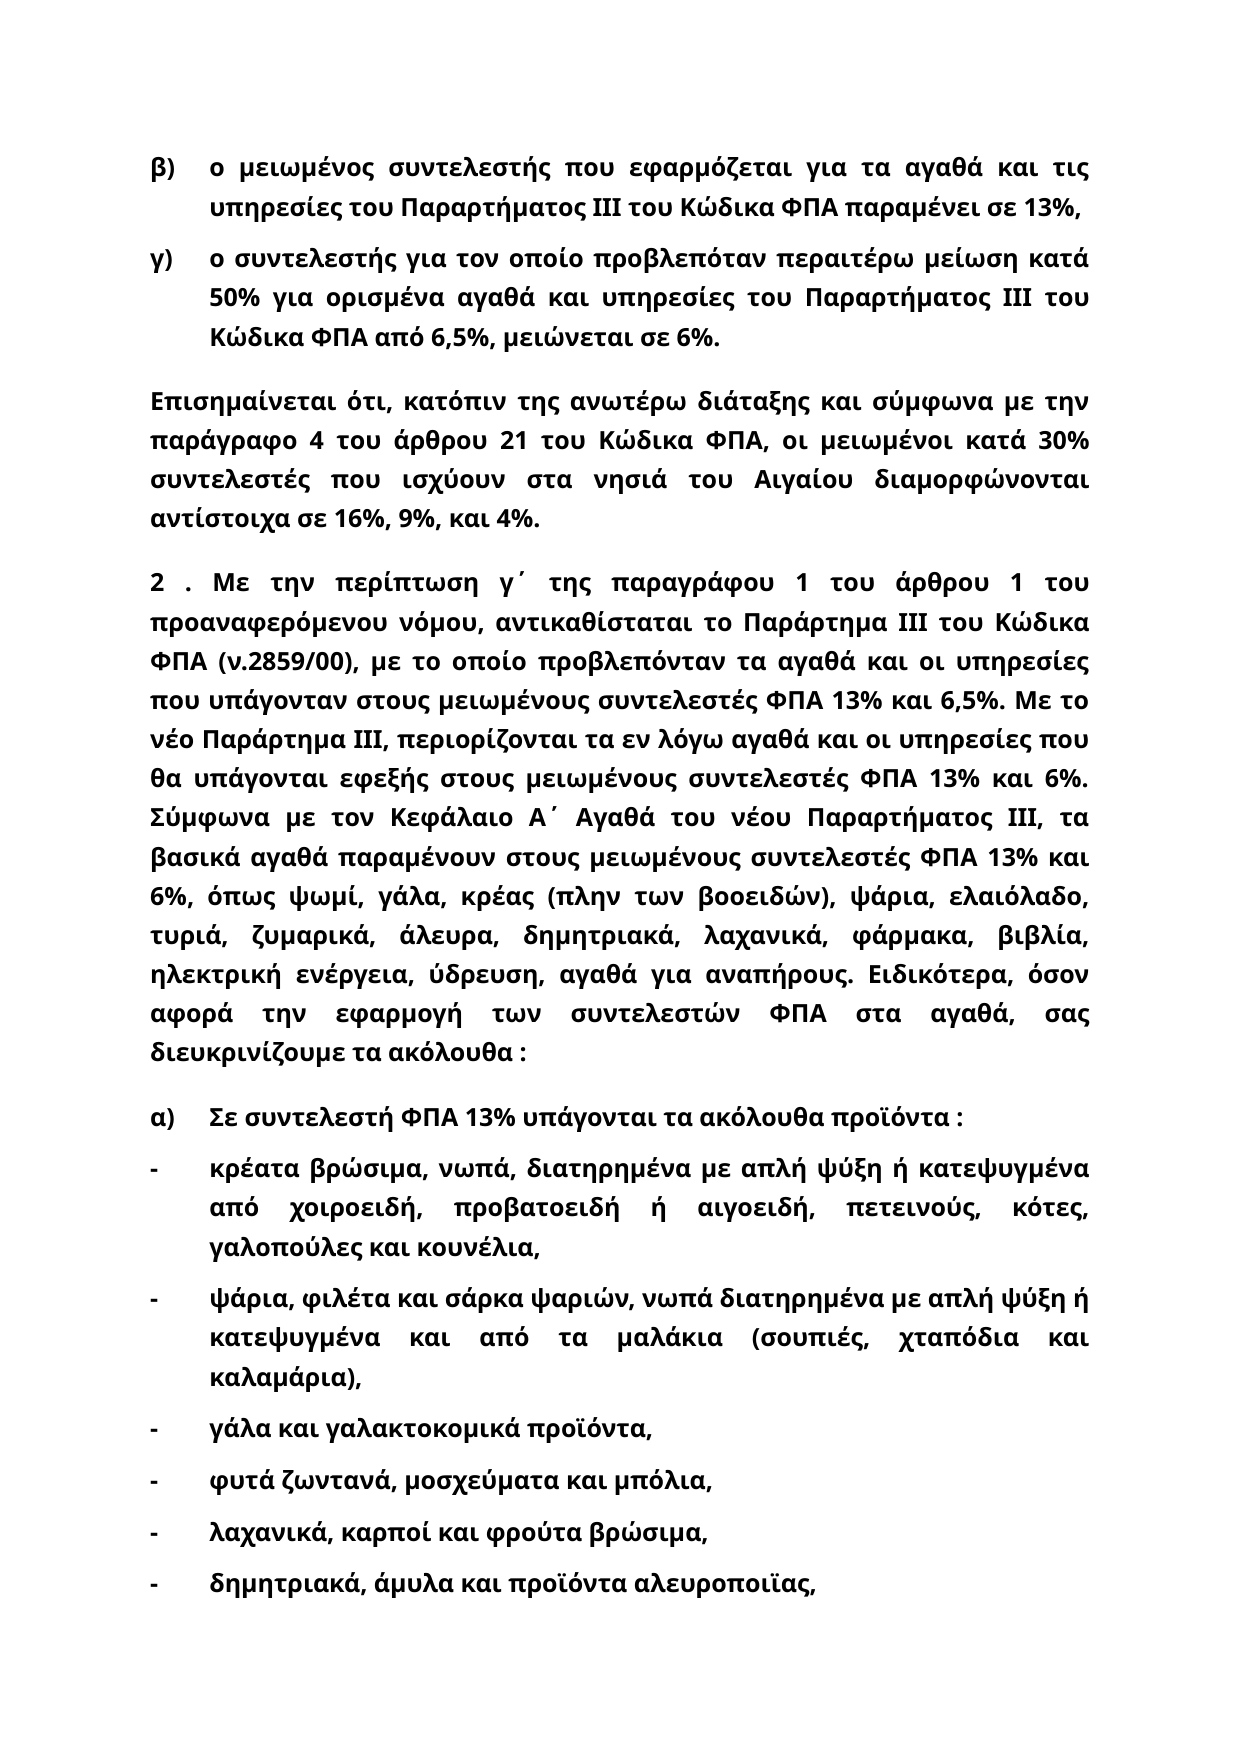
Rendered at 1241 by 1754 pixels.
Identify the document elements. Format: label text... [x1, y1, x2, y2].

list - γάλα και γαλακτοκομικά προϊόντα, [150, 1411, 1090, 1445]
text Επισημαίνεται ότι, κατόπιν της ανωτέρω διάταξης και σύμφωνα με την παράγραφο 4 του άρθρου 21 του Κώδικα ΦΠΑ, οι μειωμένοι κατά 30% συντελεστές που ισχύουν στα νησιά του Αιγαίου διαμορφώνονται αντίστοιχα σε 16%, 9%, και 4%. [150, 383, 1090, 535]
list - λαχανικά, καρποί και φρούτα βρώσιμα, [150, 1514, 1090, 1548]
list γ) ο συντελεστής για τον οποίο προβλεπόταν περαιτέρω μείωση κατά 50% για ορισμένα αγαθά και υπηρεσίες του Παραρτήματος ΙΙΙ του Κώδικα ΦΠΑ από 6,5%, μειώνεται σε 6%. [150, 241, 1090, 353]
list - δημητριακά, άμυλα και προϊόντα αλευροποιϊας, [150, 1566, 1090, 1600]
list α) Σε συντελεστή ΦΠΑ 13% υπάγονται τα ακόλουθα προϊόντα : [150, 1099, 1090, 1133]
list - κρέατα βρώσιμα, νωπά, διατηρημένα με απλή ψύξη ή κατεψυγμένα από χοιροειδή, προβατοειδή ή αιγοειδή, πετεινούς, κότες, γαλοπούλες και κουνέλια, [150, 1151, 1090, 1263]
text 2 . Με την περίπτωση γ΄ της παραγράφου 1 του άρθρου 1 του προαναφερόμενου νόμου, αντικαθίσταται το Παράρτημα ΙΙΙ του Κώδικα ΦΠΑ (ν.2859/00), με το οποίο προβλεπόνταν τα αγαθά και οι υπηρεσίες που υπάγονταν στους μειωμένους συντελεστές ΦΠΑ 13% και 6,5%. Με το νέο Παράρτημα ΙΙΙ, περιορίζονται τα εν λόγω αγαθά και οι υπηρεσίες που θα υπάγονται εφεξής στους μειωμένους συντελεστές ΦΠΑ 13% και 6%. Σύμφωνα με τον Κεφάλαιο Α΄ Αγαθά του νέου Παραρτήματος ΙΙΙ, τα βασικά αγαθά παραμένουν στους μειωμένους συντελεστές ΦΠΑ 13% και 6%, όπως ψωμί, γάλα, κρέας (πλην των βοοειδών), ψάρια, ελαιόλαδο, τυριά, ζυμαρικά, άλευρα, δημητριακά, λαχανικά, φάρμακα, βιβλία, ηλεκτρική ενέργεια, ύδρευση, αγαθά για αναπήρους. Ειδικότερα, όσον αφορά την εφαρμογή των συντελεστών ΦΠΑ στα αγαθά, σας διευκρινίζουμε τα ακόλουθα : [150, 565, 1090, 1069]
list β) ο μειωμένος συντελεστής που εφαρμόζεται για τα αγαθά και τις υπηρεσίες του Παραρτήματος ΙΙΙ του Κώδικα ΦΠΑ παραμένει σε 13%, [150, 150, 1090, 223]
list - ψάρια, φιλέτα και σάρκα ψαριών, νωπά διατηρημένα με απλή ψύξη ή κατεψυγμένα και από τα μαλάκια (σουπιές, χταπόδια και καλαμάρια), [150, 1281, 1090, 1393]
list - φυτά ζωντανά, μοσχεύματα και μπόλια, [150, 1462, 1090, 1497]
